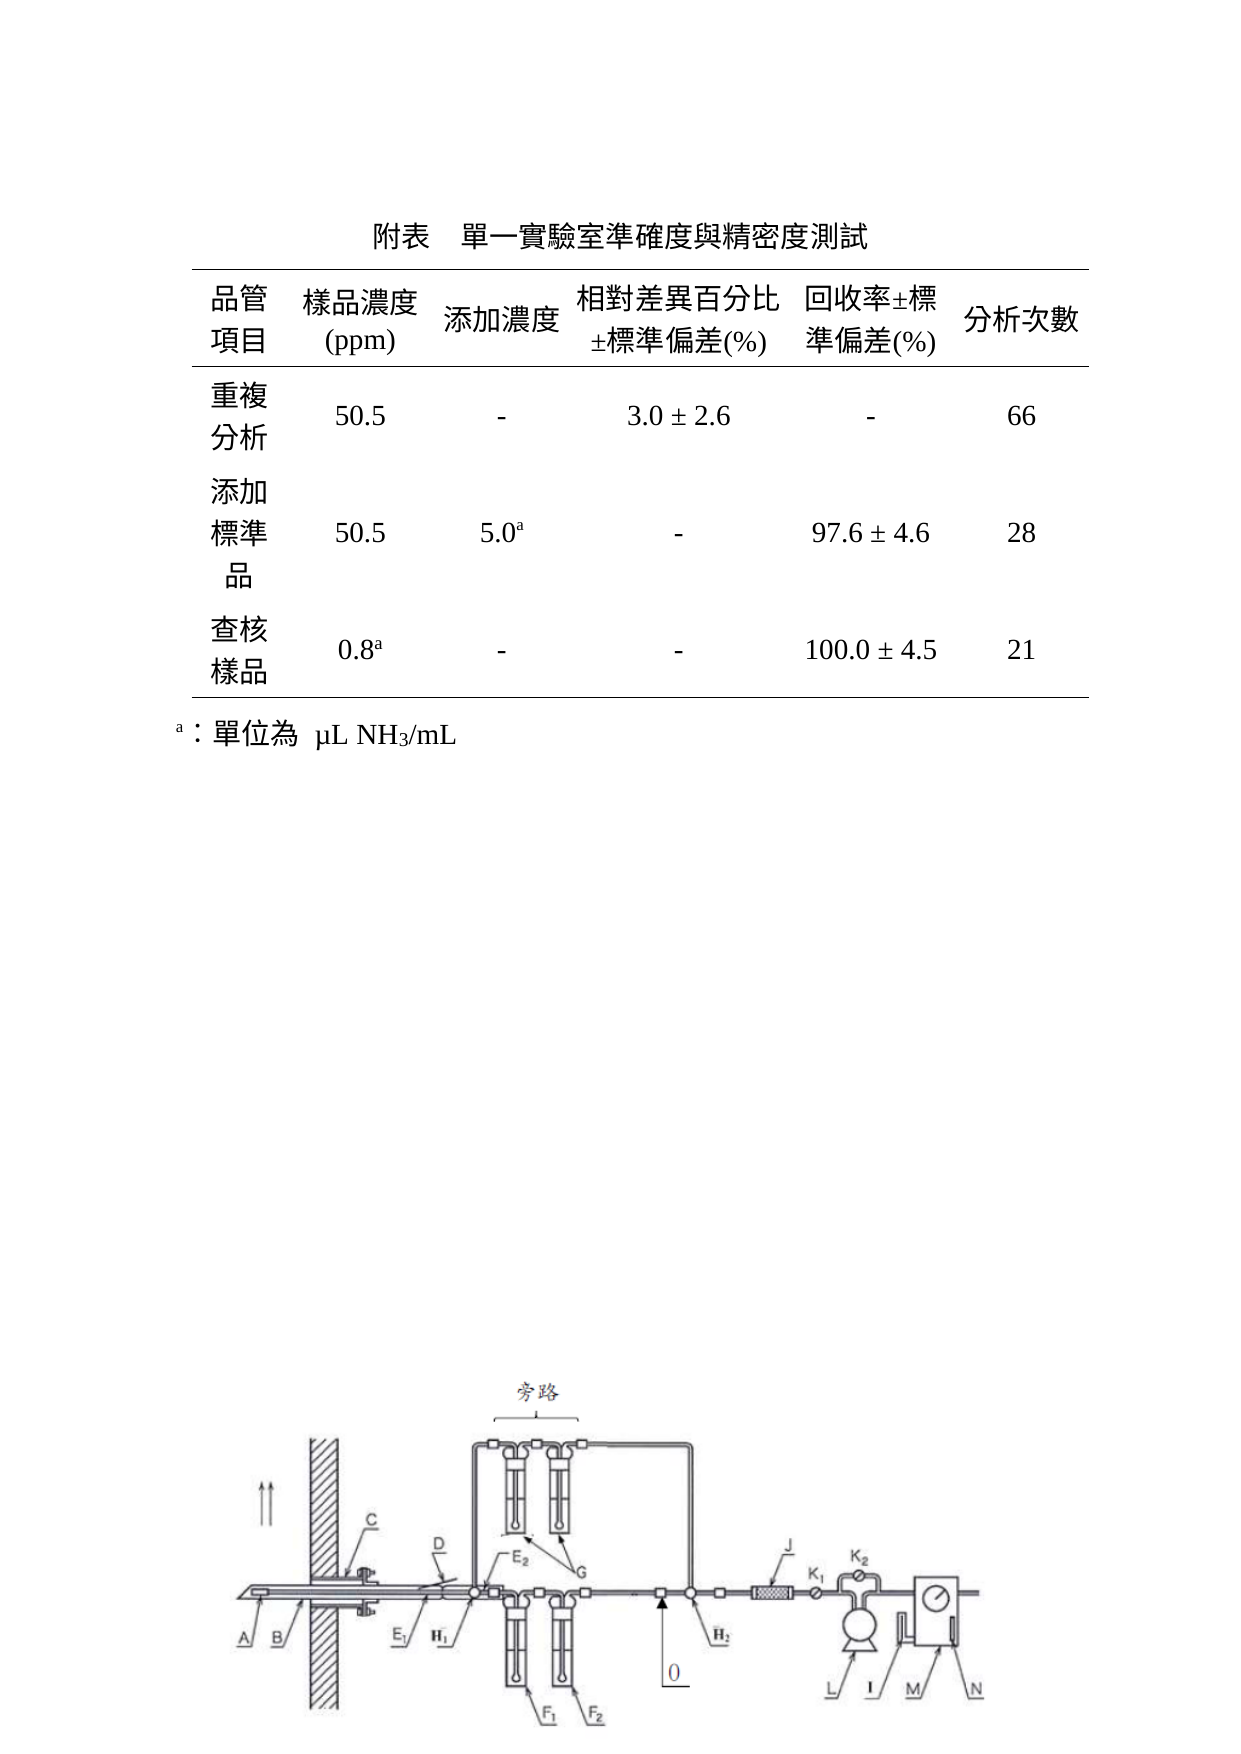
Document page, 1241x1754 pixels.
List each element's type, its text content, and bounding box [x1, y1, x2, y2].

table_header 相對差異百分比±標準偏差(%) [569, 270, 788, 366]
table_header 樣品濃度 (ppm) [286, 270, 434, 366]
table_cell 50.5 [286, 367, 434, 463]
table_cell 21 [954, 601, 1089, 697]
table_cell 97.6 ± 4.6 [788, 463, 953, 601]
table_cell 添加標準品 [192, 463, 286, 601]
table_cell - [569, 601, 788, 697]
table_cell 28 [954, 463, 1089, 601]
table_cell 查核樣品 [192, 601, 286, 697]
table_header 回收率±標準偏差(%) [788, 270, 953, 366]
table_cell 重複分析 [192, 367, 286, 463]
table_cell 0.8a [286, 601, 434, 697]
table_cell 3.0 ± 2.6 [569, 367, 788, 463]
table_cell 50.5 [286, 463, 434, 601]
table_header 添加濃度 [434, 270, 569, 366]
text a︰單位為 µL NH3/mL [148, 711, 1093, 753]
table_cell - [434, 601, 569, 697]
table_header 品管項目 [192, 270, 286, 366]
table_cell 100.0 ± 4.5 [788, 601, 953, 697]
text 附表 單一實驗室準確度與精密度測試 [148, 214, 1093, 256]
table_cell 5.0a [434, 463, 569, 601]
table_cell 66 [954, 367, 1089, 463]
table_cell - [569, 463, 788, 601]
picture [190, 1361, 1040, 1754]
table_cell - [788, 367, 953, 463]
table_cell - [434, 367, 569, 463]
table_header 分析次數 [954, 270, 1089, 366]
